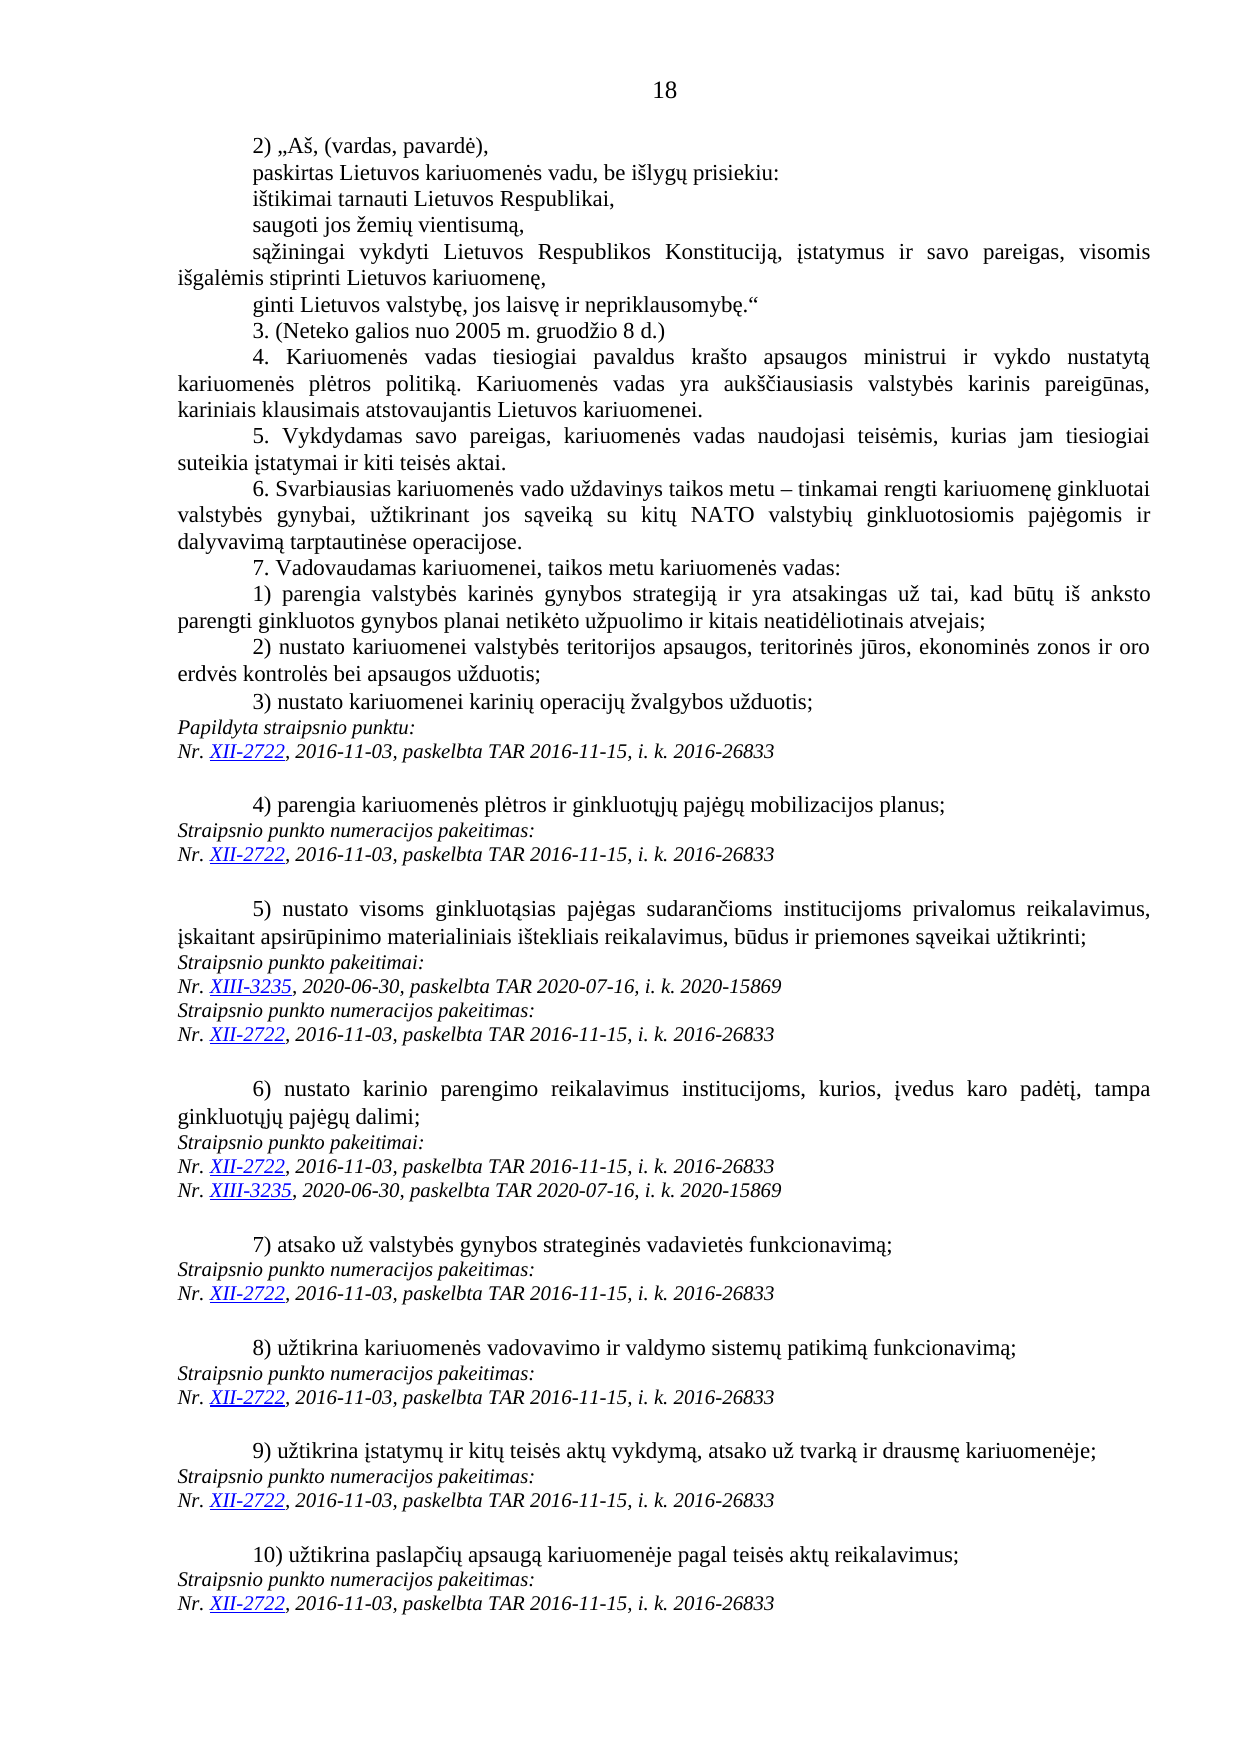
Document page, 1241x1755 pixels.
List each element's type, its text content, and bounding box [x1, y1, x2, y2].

text Straipsnio punkto pakeitimai: [177, 950, 1152, 974]
text ištikimai tarnauti Lietuvos Respublikai, [177, 185, 1152, 212]
text saugoti jos žemių vientisumą, [177, 212, 1152, 238]
text Nr. XII-2722, 2016-11-03, paskelbta TAR 2016-11-15, i. k. 2016-26833 [177, 842, 1152, 866]
text Nr. XII-2722, 2016-11-03, paskelbta TAR 2016-11-15, i. k. 2016-26833 [177, 1591, 1152, 1615]
text Straipsnio punkto numeracijos pakeitimas: [177, 998, 1152, 1022]
text 4. Kariuomenės vadas tiesiogiai pavaldus krašto apsaugos ministrui ir vykdo nustatytą kariuomenės plėtros politiką. Kariuomenės vadas yra aukščiausiasis valstybės karinis pareigūnas, kariniais klausimais atstovaujantis Lietuvos kariuomenei. [177, 343, 1152, 422]
text Straipsnio punkto pakeitimai: [177, 1130, 1152, 1154]
text Papildyta straipsnio punktu: [177, 715, 1152, 739]
text Straipsnio punkto numeracijos pakeitimas: [177, 1257, 1152, 1281]
text 3. (Neteko galios nuo 2005 m. gruodžio 8 d.) [177, 317, 1152, 343]
text 5) nustato visoms ginkluotąsias pajėgas sudarančioms institucijoms privalomus reikalavimus, įskaitant apsirūpinimo materialiniais ištekliais reikalavimus, būdus ir priemones sąveikai užtikrinti; [177, 895, 1152, 950]
text ginti Lietuvos valstybę, jos laisvę ir nepriklausomybę.“ [177, 291, 1152, 317]
text 9) užtikrina įstatymų ir kitų teisės aktų vykdymą, atsako už tvarką ir drausmę kariuomenėje; [177, 1437, 1152, 1464]
text sąžiningai vykdyti Lietuvos Respublikos Konstituciją, įstatymus ir savo pareigas, visomis išgalėmis stiprinti Lietuvos kariuomenę, [177, 238, 1152, 291]
text Straipsnio punkto numeracijos pakeitimas: [177, 1567, 1152, 1591]
text Nr. XII-2722, 2016-11-03, paskelbta TAR 2016-11-15, i. k. 2016-26833 [177, 1384, 1152, 1409]
text 6) nustato karinio parengimo reikalavimus institucijoms, kurios, įvedus karo padėtį, tampa ginkluotųjų pajėgų dalimi; [177, 1075, 1152, 1130]
text 6. Svarbiausias kariuomenės vado uždavinys taikos metu – tinkamai rengti kariuomenę ginkluotai valstybės gynybai, užtikrinant jos sąveiką su kitų NATO valstybių ginkluotosiomis pajėgomis ir dalyvavimą tarptautinėse operacijose. [177, 475, 1152, 554]
text 3) nustato kariuomenei karinių operacijų žvalgybos užduotis; [177, 686, 1152, 715]
text 2) nustato kariuomenei valstybės teritorijos apsaugos, teritorinės jūros, ekonominės zonos ir oro erdvės kontrolės bei apsaugos užduotis; [177, 633, 1152, 686]
text 7) atsako už valstybės gynybos strateginės vadavietės funkcionavimą; [177, 1231, 1152, 1257]
text Nr. XII-2722, 2016-11-03, paskelbta TAR 2016-11-15, i. k. 2016-26833 [177, 1281, 1152, 1305]
text Straipsnio punkto numeracijos pakeitimas: [177, 1361, 1152, 1384]
text Nr. XIII-3235, 2020-06-30, paskelbta TAR 2020-07-16, i. k. 2020-15869 [177, 974, 1152, 998]
text Nr. XIII-3235, 2020-06-30, paskelbta TAR 2020-07-16, i. k. 2020-15869 [177, 1178, 1152, 1202]
text Nr. XII-2722, 2016-11-03, paskelbta TAR 2016-11-15, i. k. 2016-26833 [177, 1154, 1152, 1178]
text Nr. XII-2722, 2016-11-03, paskelbta TAR 2016-11-15, i. k. 2016-26833 [177, 1488, 1152, 1512]
text Nr. XII-2722, 2016-11-03, paskelbta TAR 2016-11-15, i. k. 2016-26833 [177, 1022, 1152, 1046]
text 7. Vadovaudamas kariuomenei, taikos metu kariuomenės vadas: [177, 554, 1152, 581]
text 2) „Aš, (vardas, pavardė), [177, 132, 1152, 159]
text 4) parengia kariuomenės plėtros ir ginkluotųjų pajėgų mobilizacijos planus; [177, 792, 1152, 818]
text Straipsnio punkto numeracijos pakeitimas: [177, 818, 1152, 842]
text Straipsnio punkto numeracijos pakeitimas: [177, 1464, 1152, 1488]
text 8) užtikrina kariuomenės vadovavimo ir valdymo sistemų patikimą funkcionavimą; [177, 1334, 1152, 1361]
text paskirtas Lietuvos kariuomenės vadu, be išlygų prisiekiu: [177, 159, 1152, 185]
text 10) užtikrina paslapčių apsaugą kariuomenėje pagal teisės aktų reikalavimus; [177, 1541, 1152, 1567]
text Nr. XII-2722, 2016-11-03, paskelbta TAR 2016-11-15, i. k. 2016-26833 [177, 739, 1152, 763]
text 5. Vykdydamas savo pareigas, kariuomenės vadas naudojasi teisėmis, kurias jam tiesiogiai suteikia įstatymai ir kiti teisės aktai. [177, 422, 1152, 475]
text 1) parengia valstybės karinės gynybos strategiją ir yra atsakingas už tai, kad būtų iš anksto parengti ginkluotos gynybos planai netikėto užpuolimo ir kitais neatidėliotinais atvejais; [177, 581, 1152, 633]
